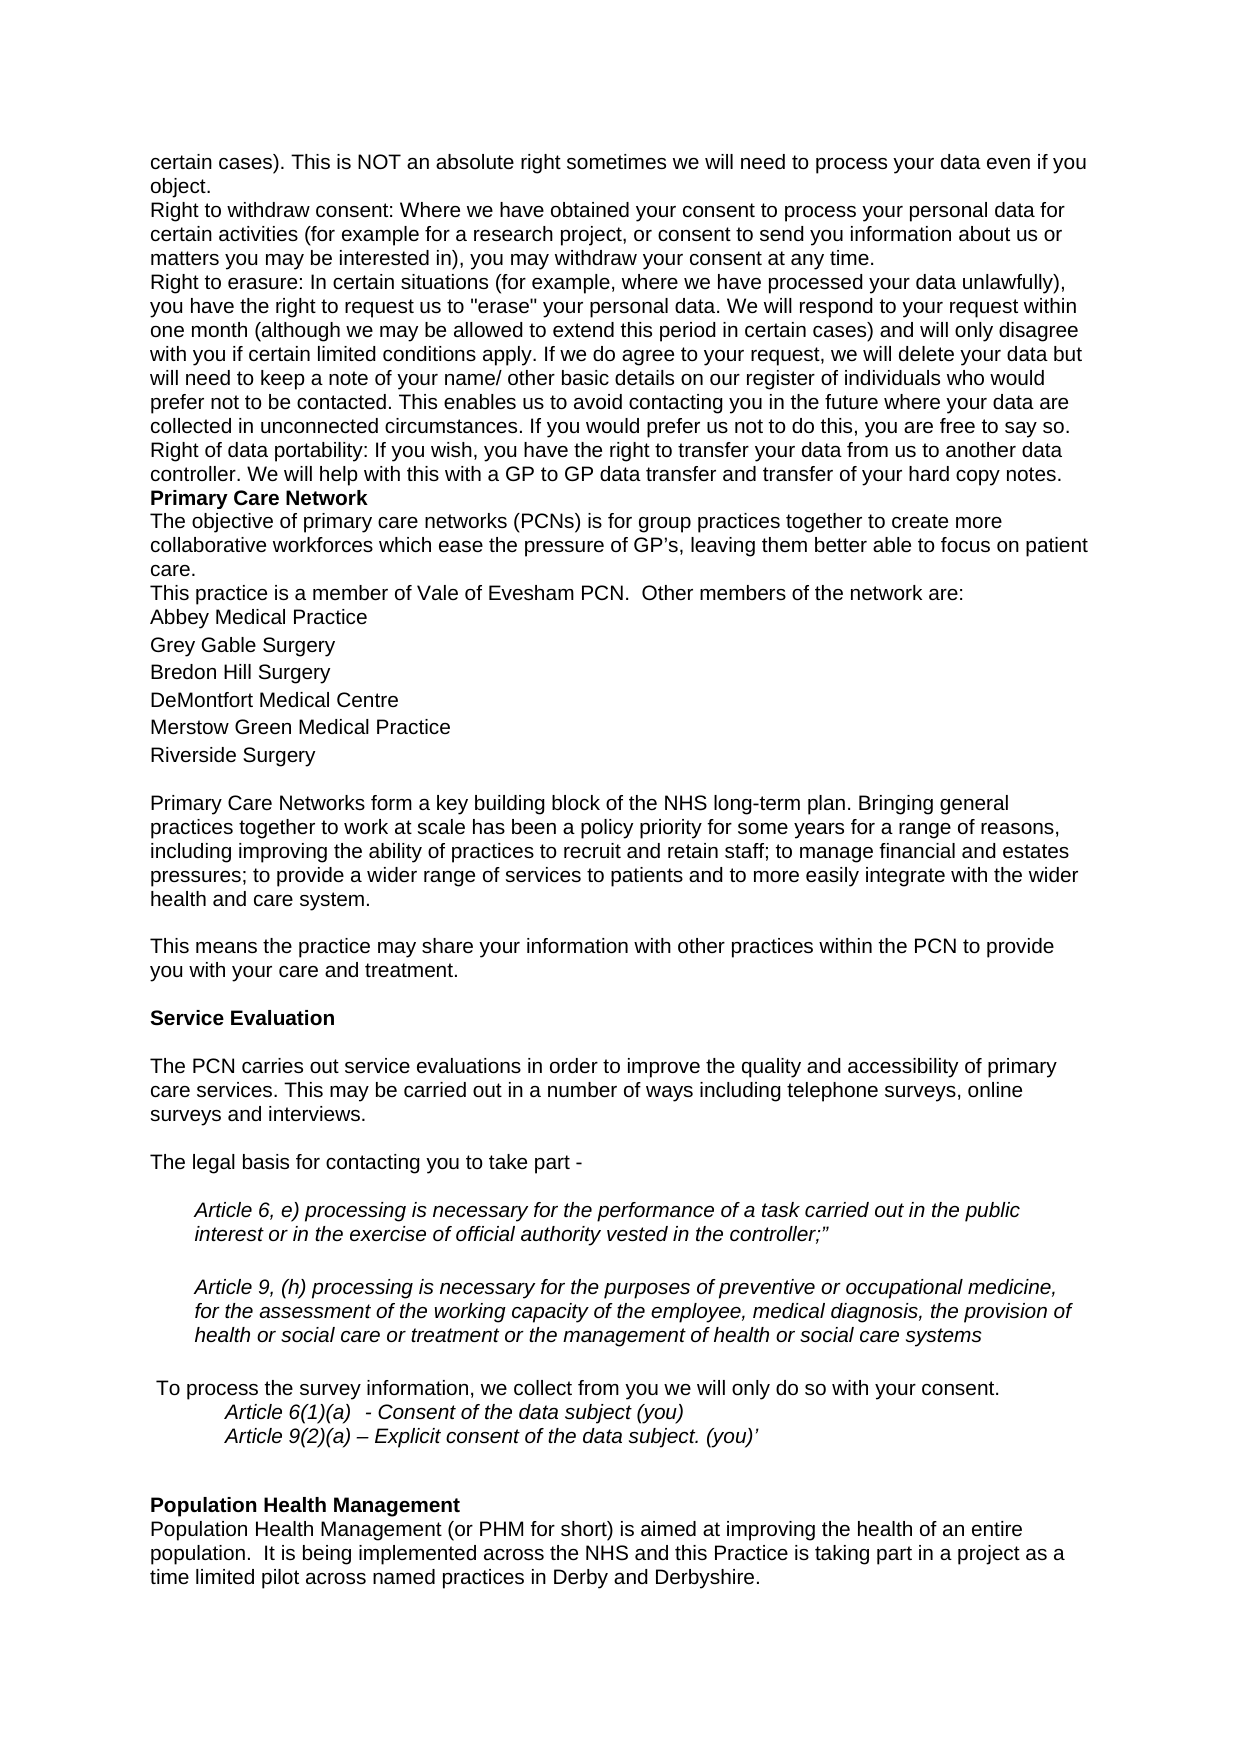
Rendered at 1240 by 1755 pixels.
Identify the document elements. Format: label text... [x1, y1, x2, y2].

text DeMontfort Medical Centre [150, 688, 1089, 712]
text Article 6(1)(a) - Consent of the data subject (you) [150, 1400, 1089, 1424]
text Primary Care Networks form a key building block of the NHS long-term plan. Bringing general practices together to work at scale has been a policy priority for some years for a range of reasons, including improving the ability of practices to recruit and retain staff; to manage financial and estates pressures; to provide a wider range of services to patients and to more easily integrate with the wider health and care system. [150, 791, 1089, 910]
text Merstow Green Medical Practice [150, 715, 1089, 739]
text certain cases). This is NOT an absolute right sometimes we will need to process your data even if you object. [150, 150, 1089, 198]
text This practice is a member of Vale of Evesham PCN. Other members of the network are: [150, 581, 1089, 605]
text Article 9, (h) processing is necessary for the purposes of preventive or occupational medicine, for the assessment of the working capacity of the employee, medical diagnosis, the provision of health or social care or treatment or the management of health or social care systems [194, 1275, 1089, 1347]
text Grey Gable Surgery [150, 633, 1089, 657]
text The objective of primary care networks (PCNs) is for group practices together to create more collaborative workforces which ease the pressure of GP’s, leaving them better able to focus on patient care. [150, 509, 1089, 581]
text Primary Care Network [150, 485, 1089, 509]
text To process the survey information, we collect from you we will only do so with your consent. [150, 1376, 1089, 1400]
text Right to withdraw consent: Where we have obtained your consent to process your personal data for certain activities (for example for a research project, or consent to send you information about us or matters you may be interested in), you may withdraw your consent at any time. [150, 198, 1089, 270]
text This means the practice may share your information with other practices within the PCN to provide you with your care and treatment. [150, 934, 1089, 982]
text Article 9(2)(a) – Explicit consent of the data subject. (you)’ [150, 1424, 1089, 1448]
text The PCN carries out service evaluations in order to improve the quality and accessibility of primary care services. This may be carried out in a number of ways including telephone surveys, online surveys and interviews. [150, 1054, 1089, 1126]
text Right of data portability: If you wish, you have the right to transfer your data from us to another data controller. We will help with this with a GP to GP data transfer and transfer of your hard copy notes. [150, 437, 1089, 485]
text Article 6, e) processing is necessary for the performance of a task carried out in the public interest or in the exercise of official authority vested in the controller;” [194, 1198, 1089, 1246]
text Right to erasure: In certain situations (for example, where we have processed your data unlawfully), you have the right to request us to "erase" your personal data. We will respond to your request within one month (although we may be allowed to extend this period in certain cases) and will only disagree with you if certain limited conditions apply. If we do agree to your request, we will delete your data but will need to keep a note of your name/ other basic details on our register of individuals who would prefer not to be contacted. This enables us to avoid contacting you in the future where your data are collected in unconnected circumstances. If you would prefer us not to do this, you are free to say so. [150, 270, 1089, 437]
text Population Health Management (or PHM for short) is aimed at improving the health of an entire population. It is being implemented across the NHS and this Practice is taking part in a project as a time limited pilot across named practices in Derby and Derbyshire. [150, 1517, 1089, 1588]
text The legal basis for contacting you to take part - [150, 1150, 1089, 1174]
text Riverside Surgery [150, 743, 1089, 767]
text Bredon Hill Surgery [150, 660, 1089, 684]
text Population Health Management [150, 1493, 1089, 1517]
text Abbey Medical Practice [150, 605, 1089, 629]
text Service Evaluation [150, 1006, 1089, 1030]
